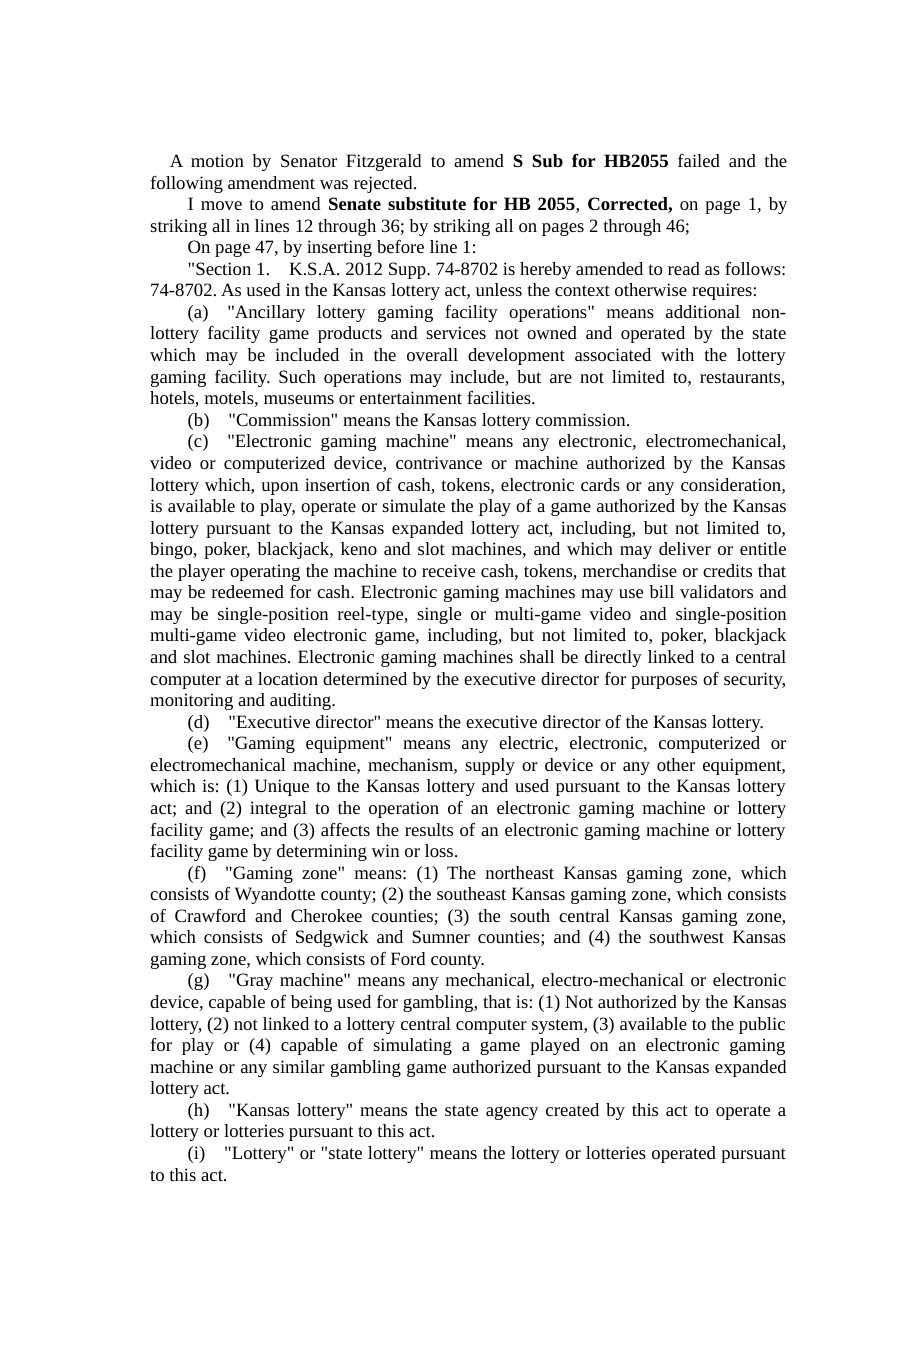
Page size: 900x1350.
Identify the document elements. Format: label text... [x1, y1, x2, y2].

text (d) "Executive director" means the executive director of the Kansas lottery. [150, 711, 787, 732]
text (a) "Ancillary lottery gaming facility operations" means additional non-lottery facility game products and services not owned and operated by the state which may be included in the overall development associated with the lottery gaming facility. Such operations may include, but are not limited to, restaurants, hotels, motels, museums or entertainment facilities. [150, 301, 787, 409]
text On page 47, by inserting before line 1: [150, 236, 787, 258]
text (h) "Kansas lottery" means the state agency created by this act to operate a lottery or lotteries pursuant to this act. [150, 1099, 787, 1142]
text "Section 1. K.S.A. 2012 Supp. 74-8702 is hereby amended to read as follows: 74-8702. As used in the Kansas lottery act, unless the context otherwise requires: [150, 258, 787, 301]
text I move to amend Senate substitute for HB 2055, Corrected, on page 1, by striking all in lines 12 through 36; by striking all on pages 2 through 46; [150, 193, 787, 236]
text (e) "Gaming equipment" means any electric, electronic, computerized or electromechanical machine, mechanism, supply or device or any other equipment, which is: (1) Unique to the Kansas lottery and used pursuant to the Kansas lottery act; and (2) integral to the operation of an electronic gaming machine or lottery facility game; and (3) affects the results of an electronic gaming machine or lottery facility game by determining win or loss. [150, 732, 787, 862]
text (g) "Gray machine" means any mechanical, electro-mechanical or electronic device, capable of being used for gambling, that is: (1) Not authorized by the Kansas lottery, (2) not linked to a lottery central computer system, (3) available to the public for play or (4) capable of simulating a game played on an electronic gaming machine or any similar gambling game authorized pursuant to the Kansas expanded lottery act. [150, 969, 787, 1099]
text A motion by Senator Fitzgerald to amend S Sub for HB2055 failed and the following amendment was rejected. [150, 150, 787, 193]
text (b) "Commission" means the Kansas lottery commission. [150, 409, 787, 430]
text (c) "Electronic gaming machine" means any electronic, electromechanical, video or computerized device, contrivance or machine authorized by the Kansas lottery which, upon insertion of cash, tokens, electronic cards or any consideration, is available to play, operate or simulate the play of a game authorized by the Kansas lottery pursuant to the Kansas expanded lottery act, including, but not limited to, bingo, poker, blackjack, keno and slot machines, and which may deliver or entitle the player operating the machine to receive cash, tokens, merchandise or credits that may be redeemed for cash. Electronic gaming machines may use bill validators and may be single-position reel-type, single or multi-game video and single-position multi-game video electronic game, including, but not limited to, poker, blackjack and slot machines. Electronic gaming machines shall be directly linked to a central computer at a location determined by the executive director for purposes of security, monitoring and auditing. [150, 430, 787, 711]
text (i) "Lottery" or "state lottery" means the lottery or lotteries operated pursuant to this act. [150, 1142, 787, 1185]
text (f) "Gaming zone" means: (1) The northeast Kansas gaming zone, which consists of Wyandotte county; (2) the southeast Kansas gaming zone, which consists of Crawford and Cherokee counties; (3) the south central Kansas gaming zone, which consists of Sedgwick and Sumner counties; and (4) the southwest Kansas gaming zone, which consists of Ford county. [150, 862, 787, 969]
